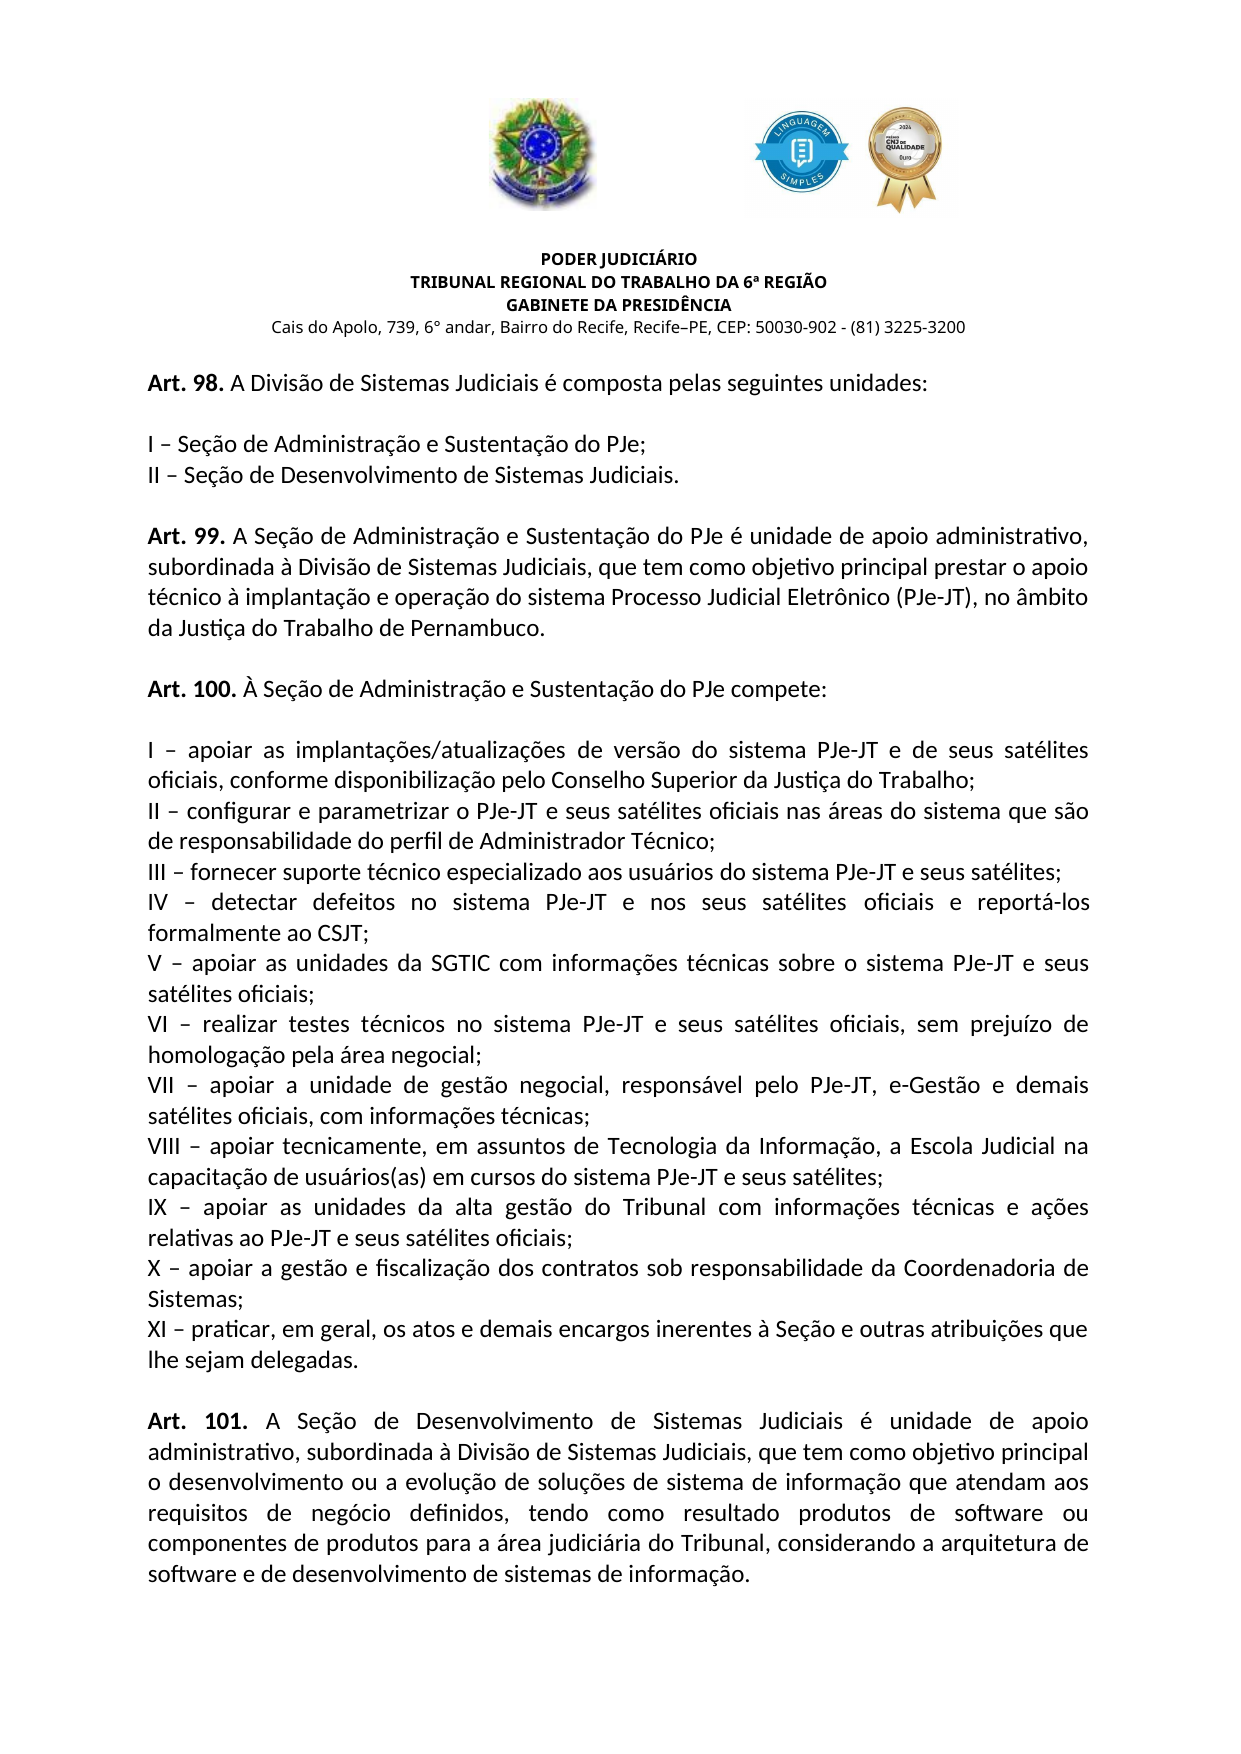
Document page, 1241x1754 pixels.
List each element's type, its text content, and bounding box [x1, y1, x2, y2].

text Art. 100. À Seção de Administração e Sustentação do PJe compete: [147, 673, 1090, 703]
text X – apoiar a gestão e fiscalização dos contratos sob responsabilidade da Coordenadoria de Sistemas; [147, 1253, 1090, 1314]
text II – Seção de Desenvolvimento de Sistemas Judiciais. [147, 459, 1090, 489]
text VII – apoiar a unidade de gestão negocial, responsável pelo PJe-JT, e-Gestão e demais satélites oficiais, com informações técnicas; [147, 1069, 1090, 1131]
text VI – realizar testes técnicos no sistema PJe-JT e seus satélites oficiais, sem prejuízo de homologação pela área negocial; [147, 1008, 1090, 1069]
text XI – praticar, em geral, os atos e demais encargos inerentes à Seção e outras atribuições que lhe sejam delegadas. [147, 1314, 1090, 1375]
text Art. 101. A Seção de Desenvolvimento de Sistemas Judiciais é unidade de apoio administrativo, subordinada à Divisão de Sistemas Judiciais, que tem como objetivo principal o desenvolvimento ou a evolução de soluções de sistema de informação que atendam aos requisitos de negócio definidos, tendo como resultado produtos de software ou componentes de produtos para a área judiciária do Tribunal, considerando a arquitetura de software e de desenvolvimento de sistemas de informação. [147, 1405, 1090, 1588]
text V – apoiar as unidades da SGTIC com informações técnicas sobre o sistema PJe-JT e seus satélites oficiais; [147, 947, 1090, 1008]
text IV – detectar defeitos no sistema PJe-JT e nos seus satélites oficiais e reportá-los formalmente ao CSJT; [147, 886, 1090, 947]
text VIII – apoiar tecnicamente, em assuntos de Tecnologia da Informação, a Escola Judicial na capacitação de usuários(as) em cursos do sistema PJe-JT e seus satélites; [147, 1131, 1090, 1192]
text II – configurar e parametrizar o PJe-JT e seus satélites oficiais nas áreas do sistema que são de responsabilidade do perfil de Administrador Técnico; [147, 795, 1090, 856]
text Art. 99. A Seção de Administração e Sustentação do PJe é unidade de apoio administrativo, subordinada à Divisão de Sistemas Judiciais, que tem como objetivo principal prestar o apoio técnico à implantação e operação do sistema Processo Judicial Eletrônico (PJe-JT), no âmbito da Justiça do Trabalho de Pernambuco. [147, 520, 1090, 642]
text III – fornecer suporte técnico especializado aos usuários do sistema PJe-JT e seus satélites; [147, 856, 1090, 886]
text IX – apoiar as unidades da alta gestão do Tribunal com informações técnicas e ações relativas ao PJe-JT e seus satélites oficiais; [147, 1192, 1090, 1253]
text I – apoiar as implantações/atualizações de versão do sistema PJe-JT e de seus satélites oficiais, conforme disponibilização pelo Conselho Superior da Justiça do Trabalho; [147, 734, 1090, 795]
text Art. 98. A Divisão de Sistemas Judiciais é composta pelas seguintes unidades: [147, 367, 1090, 398]
text I – Seção de Administração e Sustentação do PJe; [147, 428, 1090, 459]
